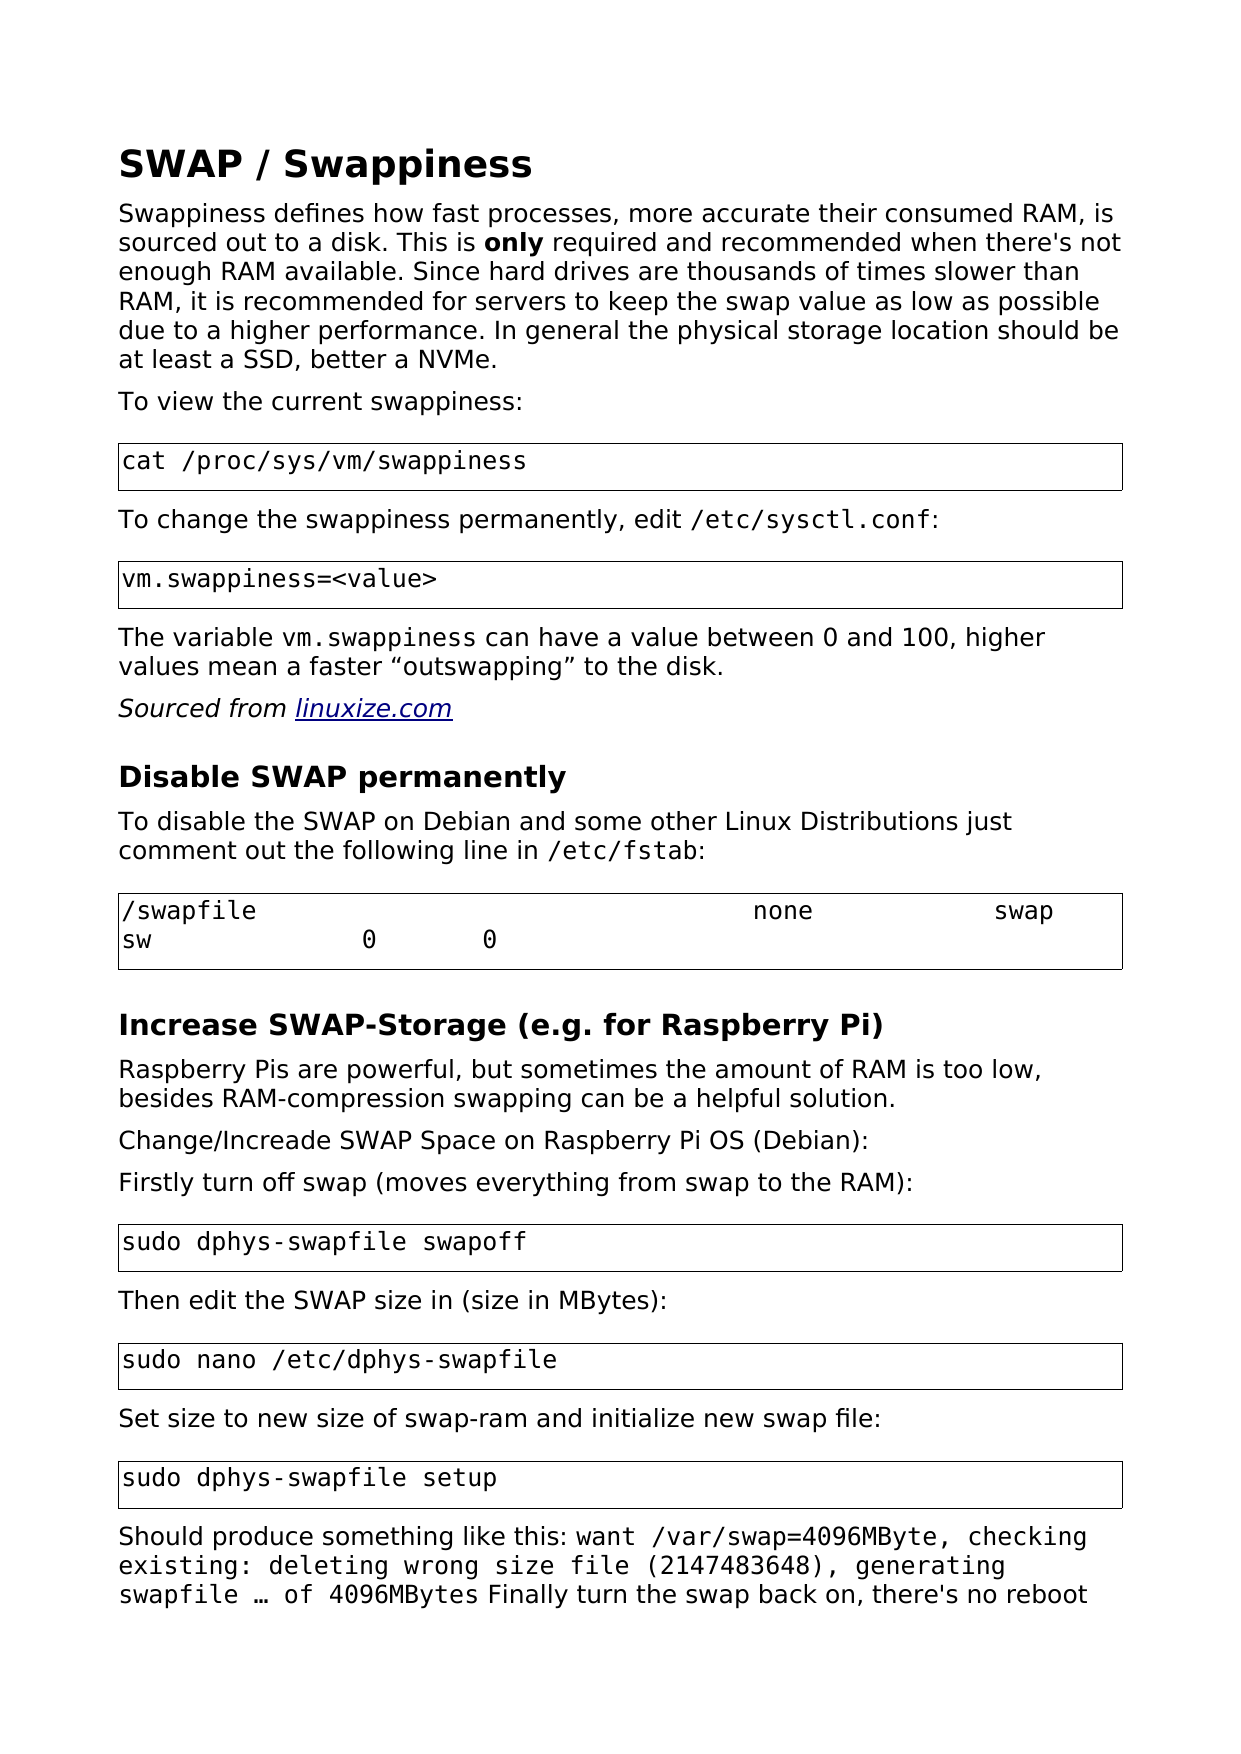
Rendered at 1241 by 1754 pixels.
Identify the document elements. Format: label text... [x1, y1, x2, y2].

table_header sudo nano /etc/dphys-swapfile [119, 1344, 1122, 1389]
text The variable vm.swappiness can have a value between 0 and 100, higher values mean a faster “outswapping” to the disk. [118, 623, 1122, 682]
text Then edit the SWAP size in (size in MBytes): [118, 1286, 1122, 1315]
table_header cat /proc/sys/vm/swappiness [119, 444, 1122, 490]
text To view the current swappiness: [118, 387, 1122, 416]
table_header sudo dphys-swapfile setup [119, 1462, 1122, 1507]
text Raspberry Pis are powerful, but sometimes the amount of RAM is too low, besides RAM-compression swapping can be a helpful solution. [118, 1055, 1122, 1113]
table_header vm.swappiness=<value> [119, 562, 1122, 608]
text Set size to new size of swap-ram and initialize new swap file: [118, 1404, 1122, 1433]
text Should produce something like this: want /var/swap=4096MByte, checking existing: deleting wrong size file (2147483648), generating swapfile … of 4096MBytes Finally turn the swap back on, there's no reboot [118, 1522, 1122, 1610]
table_header /swapfile none swap sw 0 0 [119, 894, 1122, 969]
text To disable the SWAP on Debian and some other Linux Distributions just comment out the following line in /etc/fstab: [118, 807, 1122, 866]
text Sourced from linuxize.com [118, 694, 1122, 723]
subtitle Disable SWAP permanently [118, 761, 1122, 795]
text Swappiness defines how fast processes, more accurate their consumed RAM, is sourced out to a disk. This is only required and recommended when there's not enough RAM available. Since hard drives are thousands of times slower than RAM, it is recommended for servers to keep the swap value as low as possible due to a higher performance. In general the physical storage location should be at least a SSD, better a NVMe. [118, 199, 1122, 374]
text Firstly turn off swap (moves everything from swap to the RAM): [118, 1168, 1122, 1197]
text Change/Increade SWAP Space on Raspberry Pi OS (Debian): [118, 1126, 1122, 1155]
text To change the swappiness permanently, edit /etc/sysctl.conf: [118, 505, 1122, 534]
subtitle Increase SWAP-Storage (e.g. for Raspberry Pi) [118, 1009, 1122, 1043]
table_header sudo dphys-swapfile swapoff [119, 1225, 1122, 1271]
subtitle SWAP / Swappiness [118, 143, 1122, 187]
